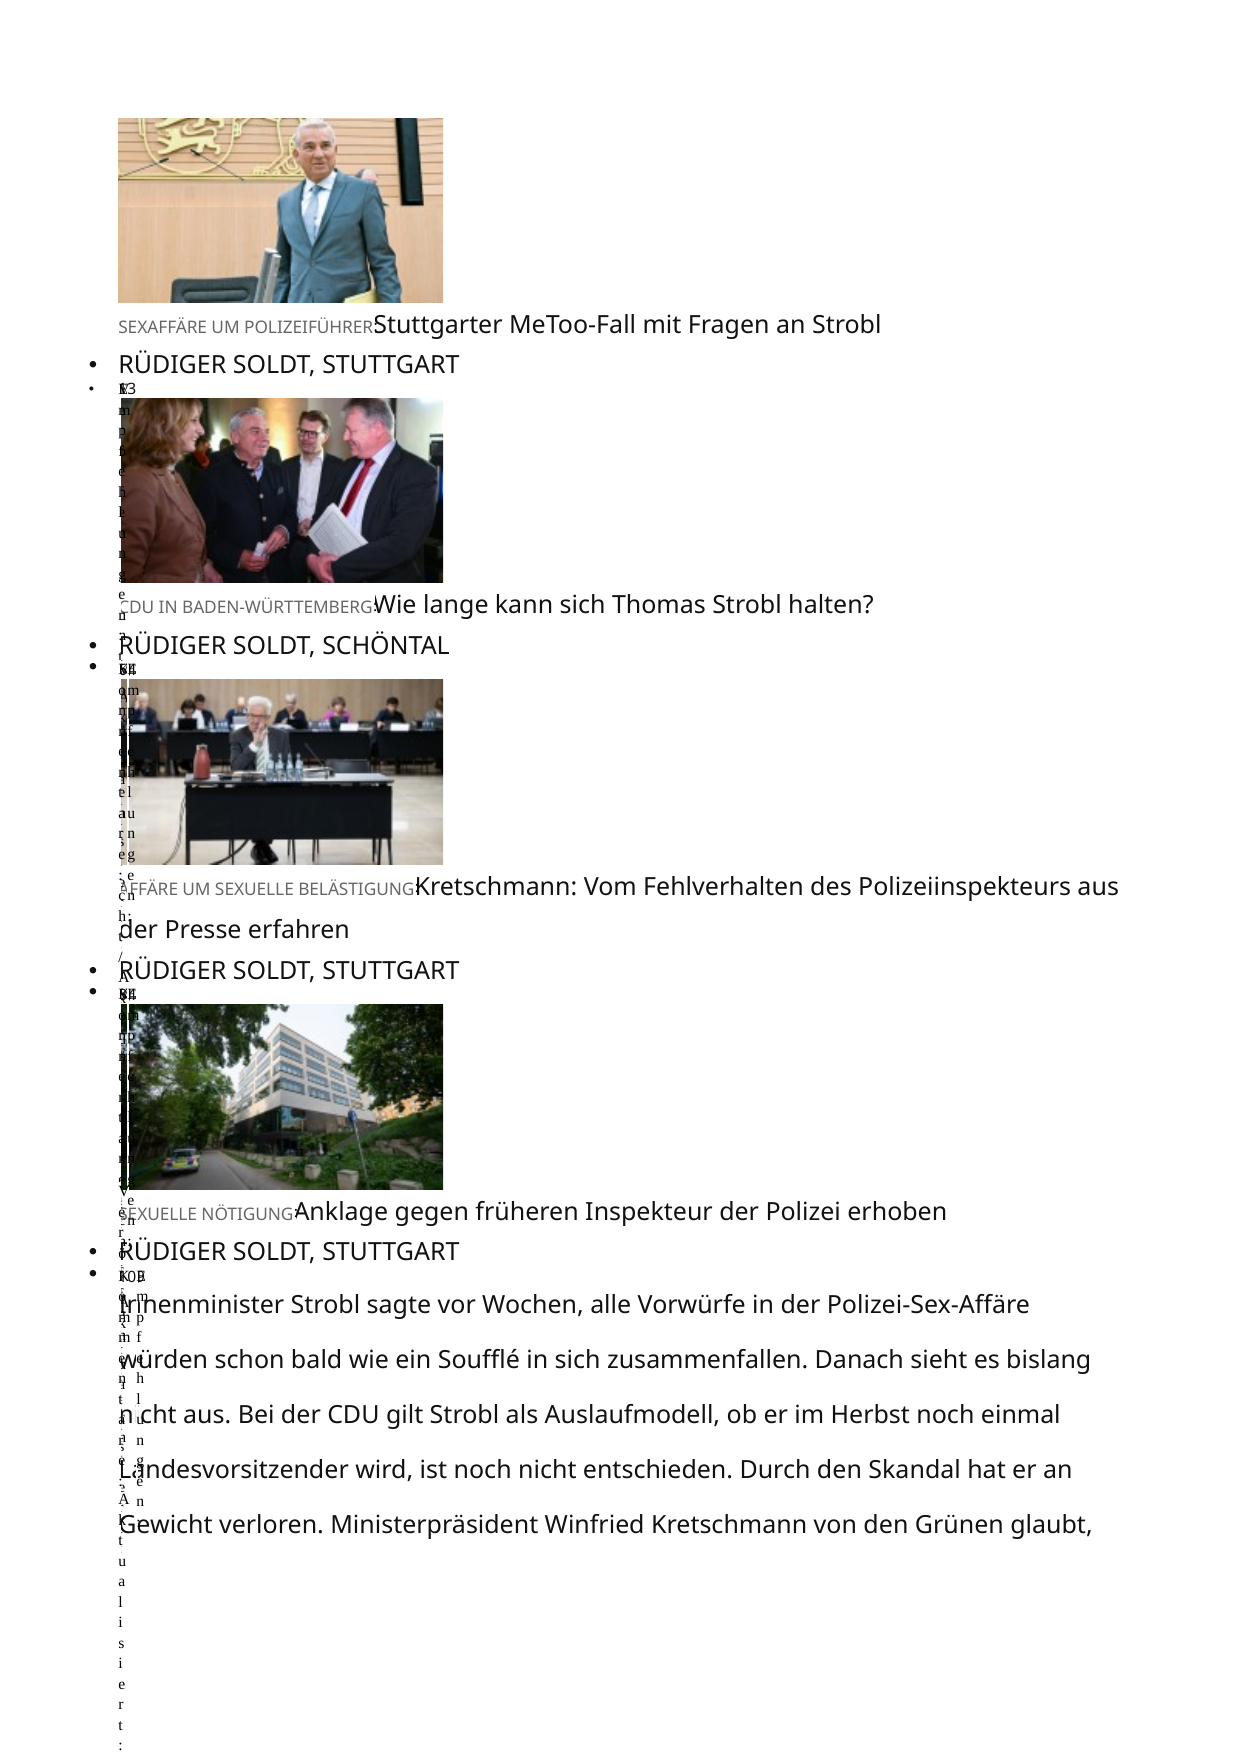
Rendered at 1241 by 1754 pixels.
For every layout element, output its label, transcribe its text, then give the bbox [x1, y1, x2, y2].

text SEXAFFÄRE UM POLIZEIFÜHRERStuttgarter MeToo-Fall mit Fragen an Strobl [118, 307, 1122, 341]
list 109 [121, 1267, 136, 1286]
picture [129, 679, 444, 865]
list RÜDIGER SOLDT, STUTTGART [121, 956, 1122, 985]
list RÜDIGER SOLDT, SCHÖNTAL [121, 631, 1122, 660]
picture [118, 118, 444, 303]
text Innenminister Strobl sagte vor Wochen, alle Vorwürfe in der Polizei-Sex-Affäre würden schon bald wie ein Soufflé in sich zusammenfallen. Danach sieht es bislang nicht aus. Bei der CDU gilt Strobl als Auslaufmodell, ob er im Herbst noch einmal Landesvorsitzender wird, ist noch nicht entschieden. Durch den Skandal hat er an Gewicht verloren. Ministerpräsident Winfried Kretschmann von den Grünen glaubt, ohne Strobl und seine Verlässlichkeit die grün-schwarze Koalition nicht führen zu können. [121, 1286, 1122, 1541]
picture [121, 730, 127, 865]
picture [121, 398, 444, 583]
text AFFÄRE UM SEXUELLE BELÄSTIGUNGKretschmann: Vom Fehlverhalten des Polizeiinspekteurs aus der Presse erfahren [121, 868, 1122, 946]
text SEXUELLE NÖTIGUNGAnklage gegen früheren Inspekteur der Polizei erhoben [129, 1193, 1122, 1227]
list RÜDIGER SOLDT, STUTTGART [118, 350, 1122, 380]
picture [121, 699, 127, 708]
list RÜDIGER SOLDT, STUTTGART [121, 1237, 1122, 1267]
list 109 [138, 1267, 1122, 1286]
list 64 [129, 660, 1122, 680]
picture [121, 1004, 127, 1033]
picture [121, 679, 127, 698]
list 34 [129, 985, 1122, 1005]
picture [129, 1004, 444, 1190]
list 64 [121, 660, 127, 671]
picture [121, 709, 127, 729]
picture [121, 1055, 127, 1190]
list 13 [121, 380, 1122, 398]
picture [121, 1034, 127, 1054]
text CDU IN BADEN-WÜRTTEMBERGWie lange kann sich Thomas Strobl halten? [121, 587, 1122, 621]
